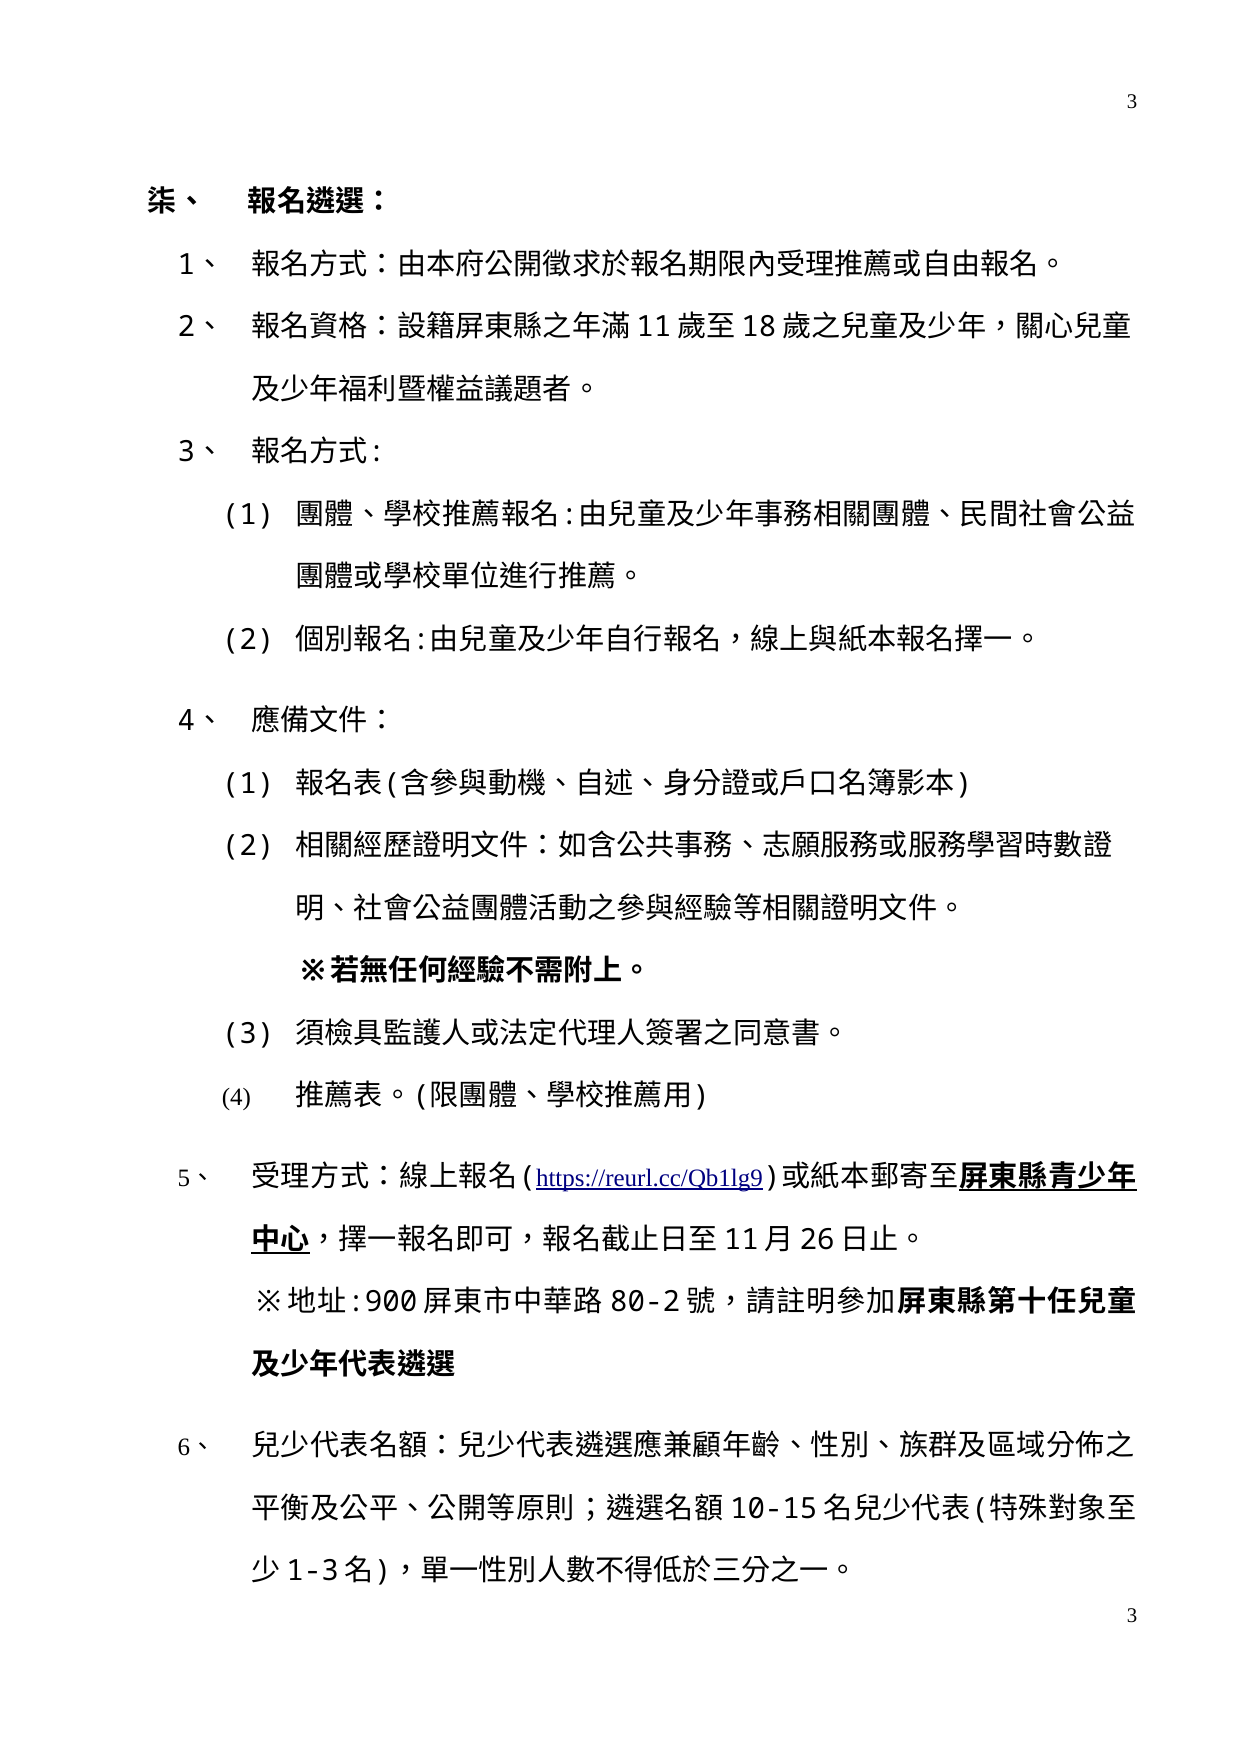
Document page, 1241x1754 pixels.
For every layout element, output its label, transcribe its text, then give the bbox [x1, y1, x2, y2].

list 報名遴選： [148, 157, 1137, 220]
list 推薦表。(限團體、學校推薦用) [222, 1051, 1137, 1114]
list 個別報名:由兒童及少年自行報名，線上與紙本報名擇一。 [222, 595, 1137, 657]
list 應備文件： [177, 676, 1137, 739]
list 報名表(含參與動機、自述、身分證或戶口名簿影本) [222, 739, 1137, 801]
list 須檢具監護人或法定代理人簽署之同意書。 [222, 989, 1137, 1051]
text ※若無任何經驗不需附上。 [295, 926, 1137, 989]
list 報名方式：由本府公開徵求於報名期限內受理推薦或自由報名。 [177, 220, 1137, 282]
list 報名資格：設籍屏東縣之年滿11歲至18歲之兒童及少年，關心兒童及少年福利暨權益議題者。 [177, 282, 1137, 407]
list 受理方式：線上報名(https://reurl.cc/Qb1lg9)或紙本郵寄至屏東縣青少年中心，擇一報名即可，報名截止日至11月26日止。 [177, 1132, 1137, 1257]
list 兒少代表名額：兒少代表遴選應兼顧年齡、性別、族群及區域分佈之平衡及公平、公開等原則；遴選名額10-15名兒少代表(特殊對象至少1-3名)，單一性別人數不得低於三分之一。 [177, 1401, 1137, 1589]
text ※地址:900屏東市中華路80-2號，請註明參加屏東縣第十任兒童及少年代表遴選 [251, 1257, 1137, 1382]
list 團體、學校推薦報名:由兒童及少年事務相關團體、民間社會公益團體或學校單位進行推薦。 [222, 470, 1137, 595]
list 相關經歷證明文件：如含公共事務、志願服務或服務學習時數證明、社會公益團體活動之參與經驗等相關證明文件。 [222, 801, 1137, 926]
list 報名方式: [177, 407, 1137, 470]
